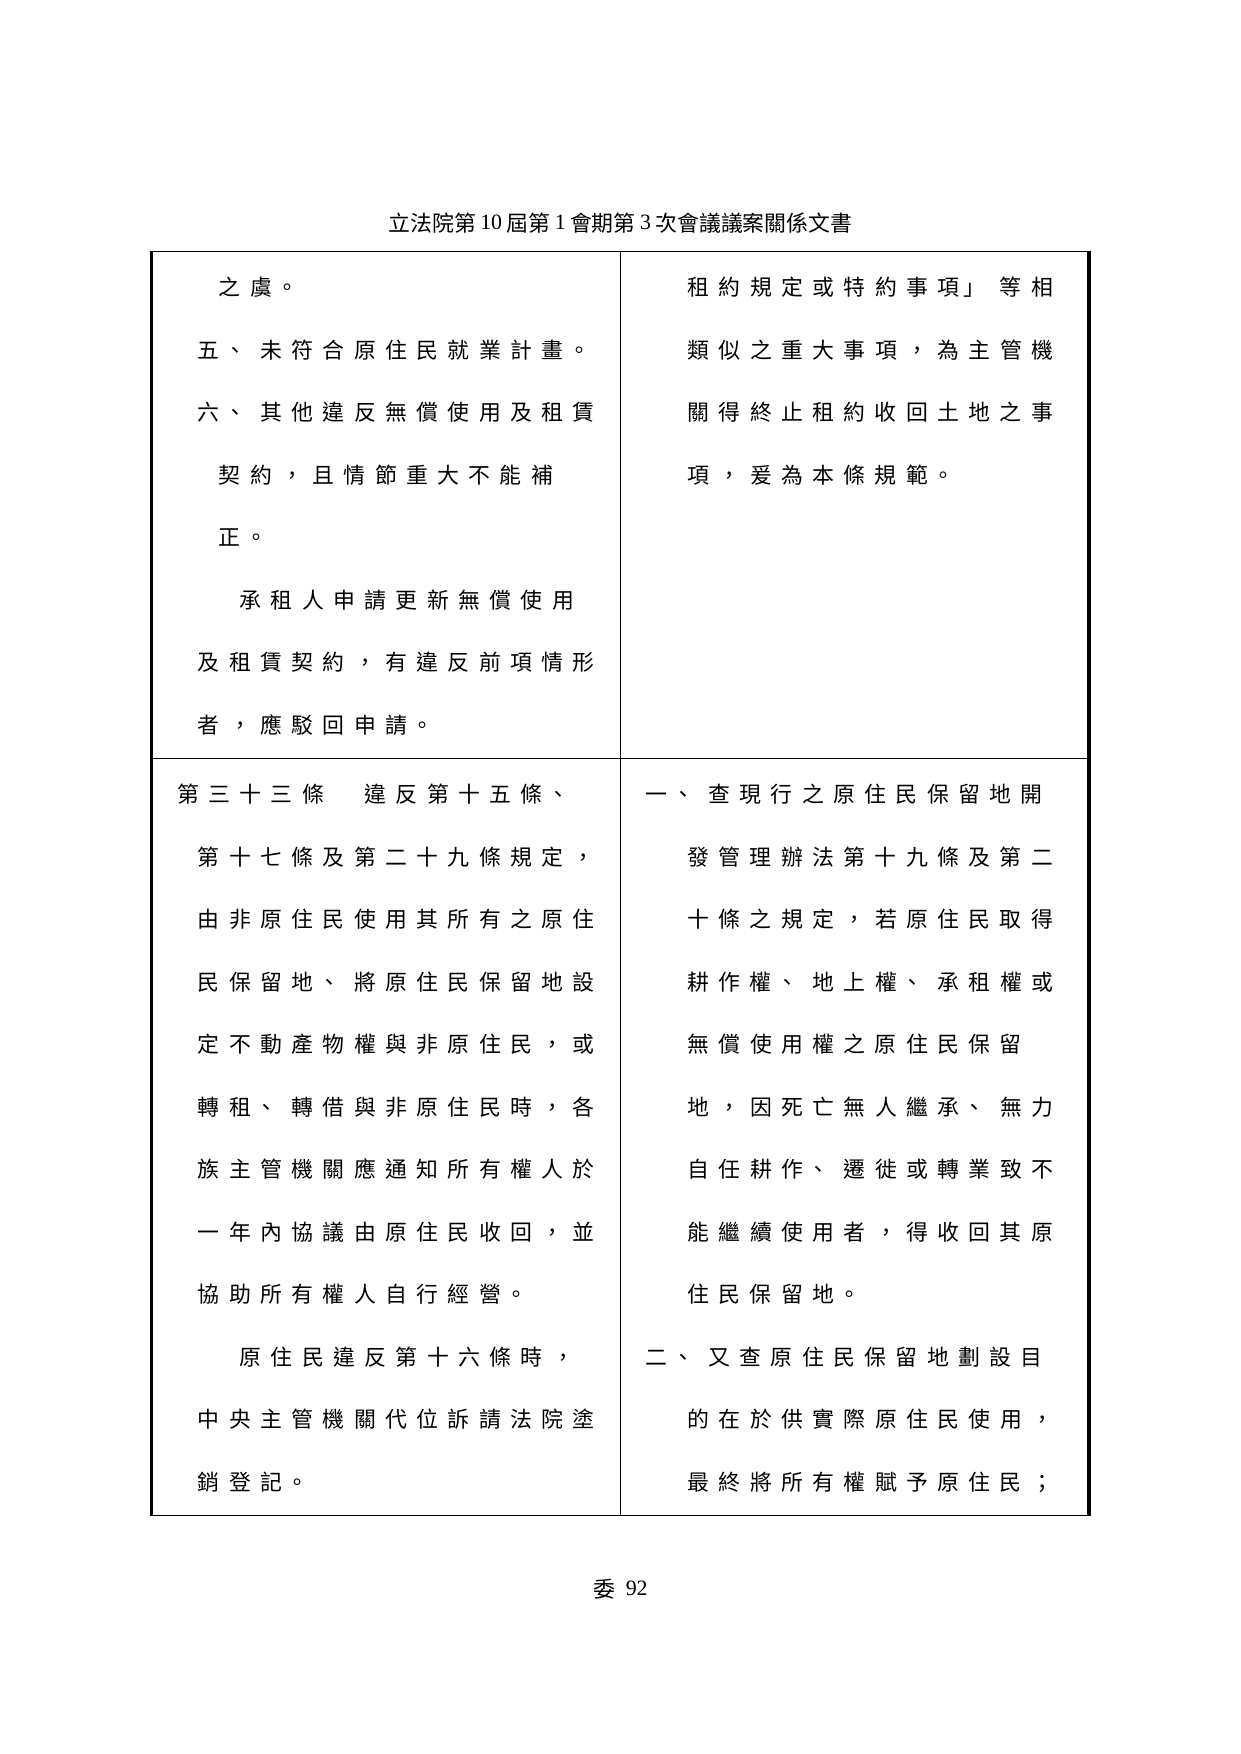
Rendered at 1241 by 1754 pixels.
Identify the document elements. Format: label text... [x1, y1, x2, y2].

table_cell 之虞。 五、未符合原住民就業計畫。 六、其他違反無償使用及租賃契約，且情節重大不能補正。 承租人申請更新無償使用及租賃契約，有違反前項情形者，應駁回申請。 [153, 252, 620, 758]
table_cell 第三十三條 違反第十五條、第十七條及第二十九條規定，由非原住民使用其所有之原住民保留地、將原住民保留地設定不動產物權與非原住民，或轉租、轉借與非原住民時，各族主管機關應通知所有權人於一年內協議由原住民收回，並協助所有權人自行經營。 原住民違反第十六條時，中央主管機關代位訴請法院塗銷登記。 [153, 759, 620, 1514]
table_cell 租約規定或特約事項」等相類似之重大事項，為主管機關得終止租約收回土地之事項，爰為本條規範。 [621, 252, 1087, 758]
table_cell 一、查現行之原住民保留地開發管理辦法第十九條及第二十條之規定，若原住民取得耕作權、地上權、承租權或無償使用權之原住民保留地，因死亡無人繼承、無力自任耕作、遷徙或轉業致不能繼續使用者，得收回其原住民保留地。 二、又查原住民保留地劃設目的在於供實際原住民使用，最終將所有權賦予原住民； [621, 759, 1087, 1514]
